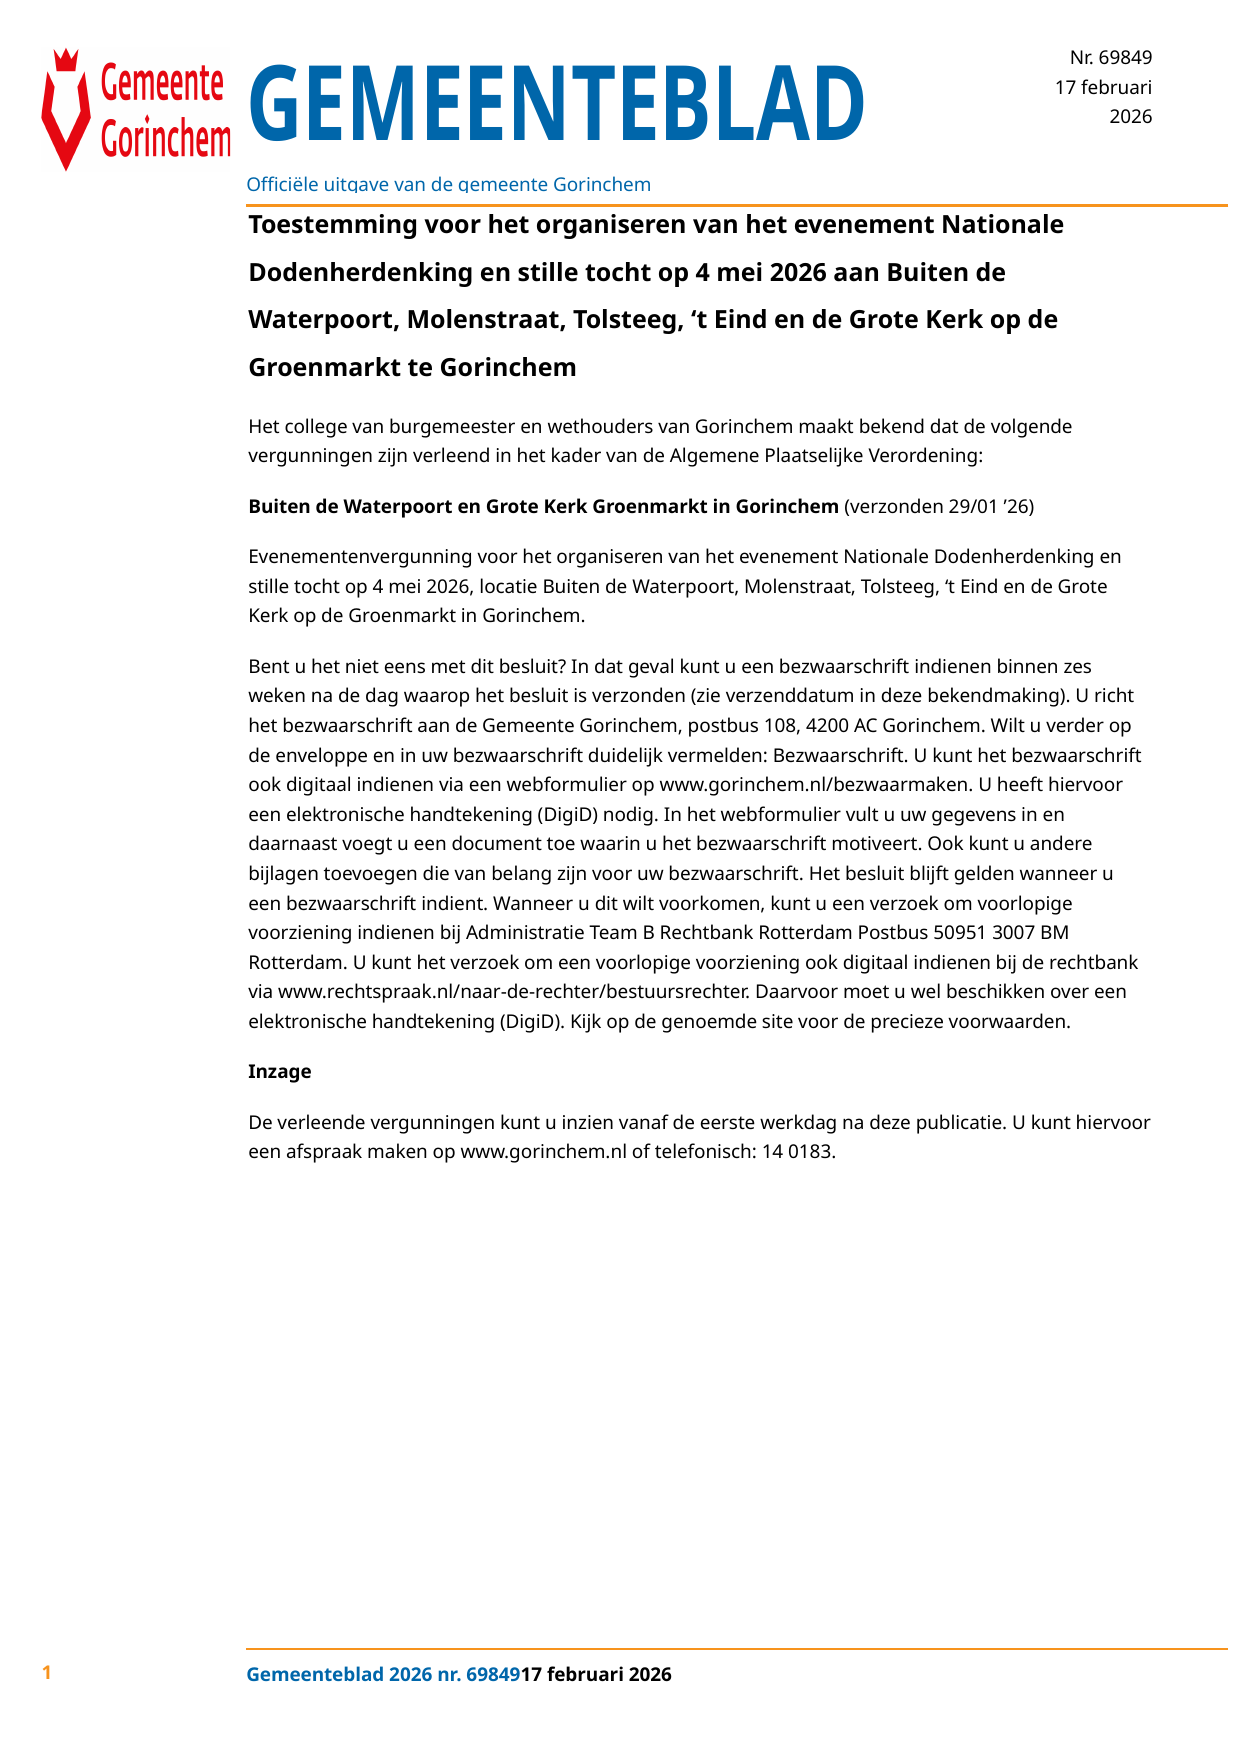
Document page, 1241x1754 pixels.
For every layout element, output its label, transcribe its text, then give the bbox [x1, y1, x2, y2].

text Bent u het niet eens met dit besluit? In dat geval kunt u een bezwaarschrift indienen binnen zes weken na de dag waarop het besluit is verzonden (zie verzenddatum in deze bekendmaking). U richt het bezwaarschrift aan de Gemeente Gorinchem, postbus 108, 4200 AC Gorinchem. Wilt u verder op de enveloppe en in uw bezwaarschrift duidelijk vermelden: Bezwaarschrift. U kunt het bezwaarschrift ook digitaal indienen via een webformulier op www.gorinchem.nl/bezwaarmaken. U heeft hiervoor een elektronische handtekening (DigiD) nodig. In het webformulier vult u uw gegevens in en daarnaast voegt u een document toe waarin u het bezwaarschrift motiveert. Ook kunt u andere bijlagen toevoegen die van belang zijn voor uw bezwaarschrift. Het besluit blijft gelden wanneer u een bezwaarschrift indient. Wanneer u dit wilt voorkomen, kunt u een verzoek om voorlopige voorziening indienen bij Administratie Team B Rechtbank Rotterdam Postbus 50951 3007 BM Rotterdam. U kunt het verzoek om een voorlopige voorziening ook digitaal indienen bij de rechtbank via www.rechtspraak.nl/naar-de-rechter/bestuursrechter. Daarvoor moet u wel beschikken over een elektronische handtekening (DigiD). Kijk op de genoemde site voor de precieze voorwaarden. [248, 653, 1152, 1034]
text Toestemming voor het organiseren van het evenement Nationale Dodenherdenking en stille tocht op 4 mei 2026 aan Buiten de Waterpoort, Molenstraat, Tolsteeg, ‘t Eind en de Grote Kerk op de Groenmarkt te Gorinchem [248, 207, 1152, 384]
text Evenementenvergunning voor het organiseren van het evenement Nationale Dodenherdenking en stille tocht op 4 mei 2026, locatie Buiten de Waterpoort, Molenstraat, Tolsteeg, ‘t Eind en de Grote Kerk op de Groenmarkt in Gorinchem. [248, 543, 1152, 628]
text De verleende vergunningen kunt u inzien vanaf de eerste werkdag na deze publicatie. U kunt hiervoor een afspraak maken op www.gorinchem.nl of telefonisch: 14 0183. [248, 1109, 1152, 1164]
picture [41, 47, 231, 172]
text Inzage [248, 1058, 1152, 1084]
text Het college van burgemeester en wethouders van Gorinchem maakt bekend dat de volgende vergunningen zijn verleend in het kader van de Algemene Plaatselijke Verordening: [248, 413, 1152, 468]
text Buiten de Waterpoort en Grote Kerk Groenmarkt in Gorinchem (verzonden 29/01 ’26) [248, 493, 1152, 519]
